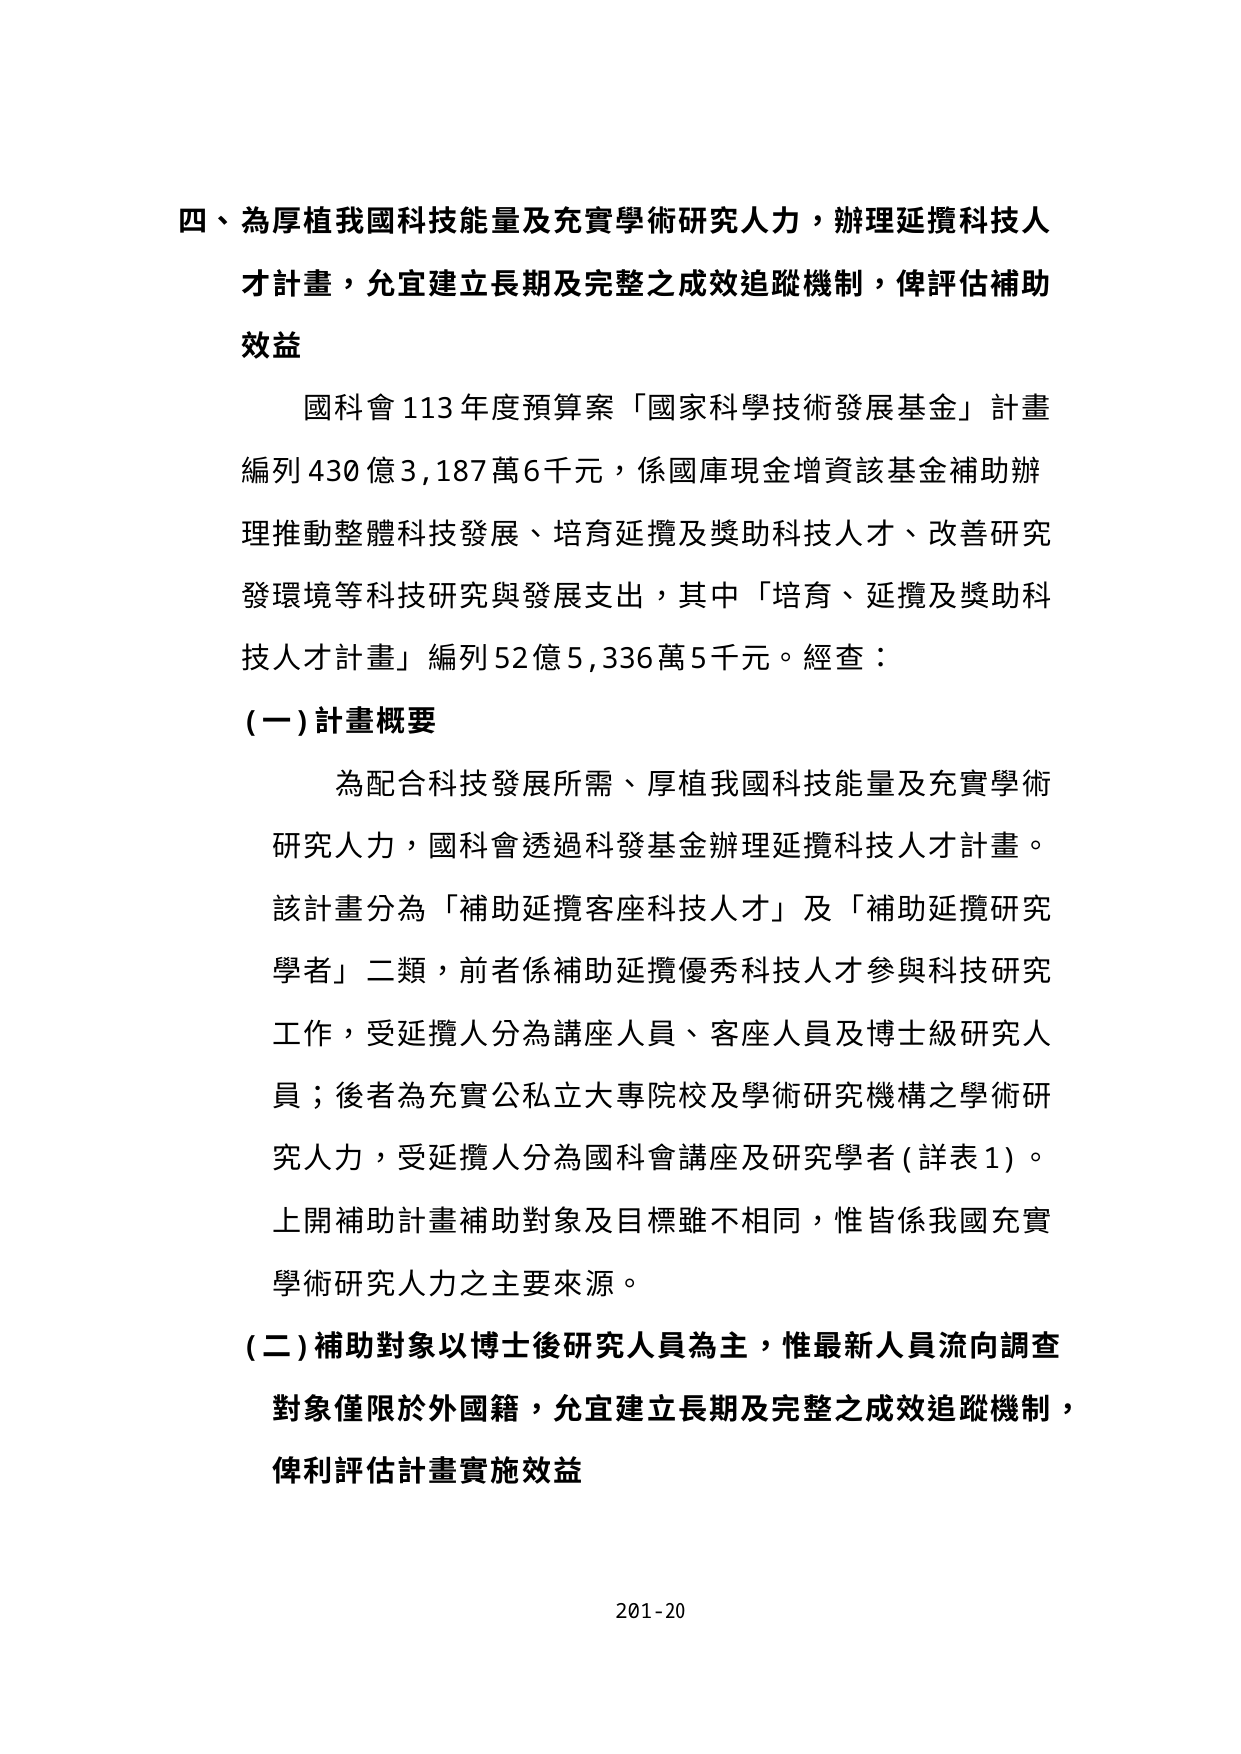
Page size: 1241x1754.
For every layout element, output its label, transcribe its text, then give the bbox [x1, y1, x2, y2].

text (一)計畫概要 [236, 677, 1063, 740]
text (二)補助對象以博士後研究人員為主，惟最新人員流向調查對象僅限於外國籍，允宜建立長期及完整之成效追蹤機制，俾利評估計畫實施效益 [236, 1302, 1063, 1490]
text 國科會113年度預算案「國家科學技術發展基金」計畫編列430億3,187萬6千元，係國庫現金增資該基金補助辦理推動整體科技發展、培育延攬及獎助科技人才、改善研究發環境等科技研究與發展支出，其中「培育、延攬及獎助科技人才計畫」編列52億5,336萬5千元。經查： [236, 365, 1063, 677]
text 為配合科技發展所需、厚植我國科技能量及充實學術研究人力，國科會透過科發基金辦理延攬科技人才計畫。該計畫分為「補助延攬客座科技人才」及「補助延攬研究學者」二類，前者係補助延攬優秀科技人才參與科技研究工作，受延攬人分為講座人員、客座人員及博士級研究人員；後者為充實公私立大專院校及學術研究機構之學術研究人力，受延攬人分為國科會講座及研究學者(詳表1)。上開補助計畫補助對象及目標雖不相同，惟皆係我國充實學術研究人力之主要來源。 [266, 740, 1063, 1302]
text 四、為厚植我國科技能量及充實學術研究人力，辦理延攬科技人才計畫，允宜建立長期及完整之成效追蹤機制，俾評估補助效益 [177, 177, 1063, 365]
